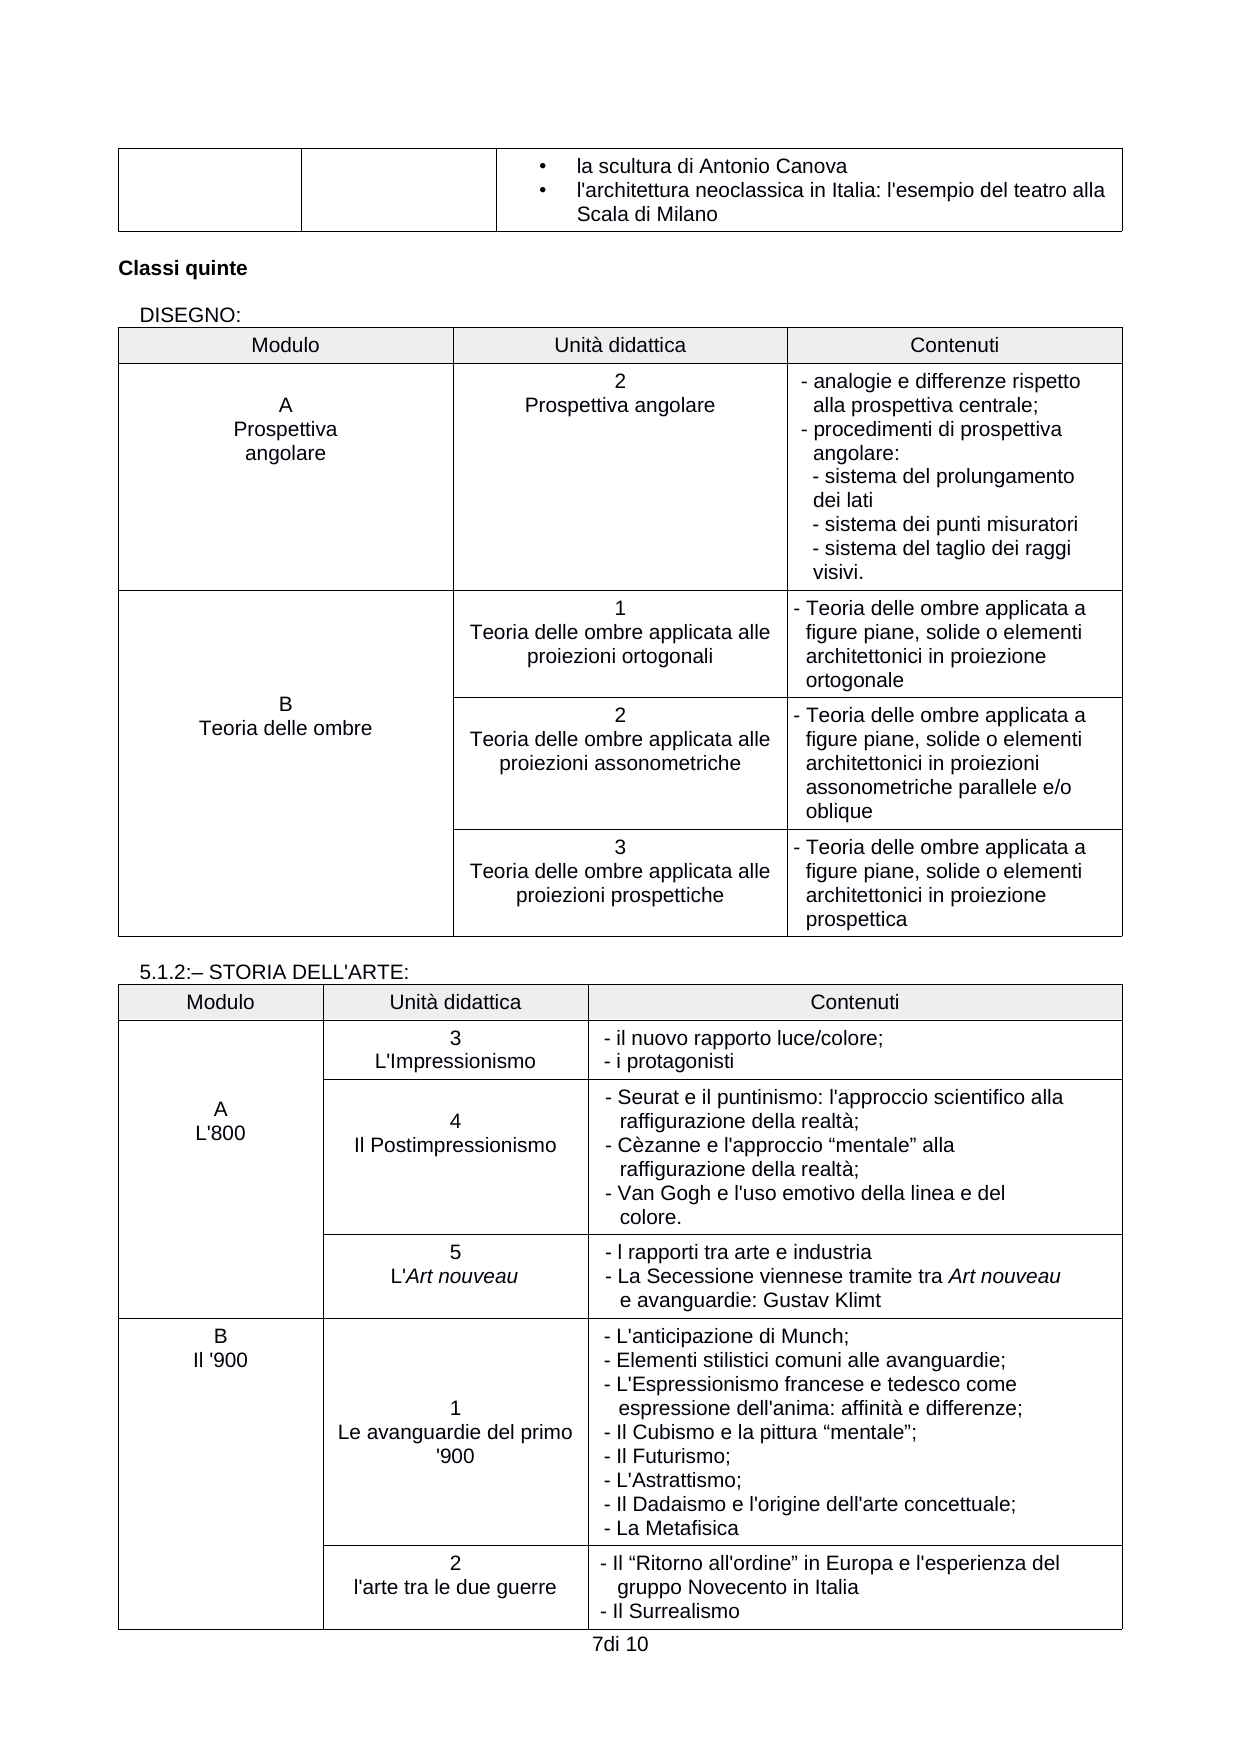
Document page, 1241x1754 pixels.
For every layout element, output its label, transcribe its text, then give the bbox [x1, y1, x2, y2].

table_header Unità didattica [324, 985, 588, 1019]
table_cell 2 Teoria delle ombre applicata alle proiezioni assonometriche [454, 698, 787, 829]
table_cell 4 Il Postimpressionismo [324, 1080, 588, 1234]
table_cell B Teoria delle ombre [119, 591, 453, 936]
table_cell 1 Teoria delle ombre applicata alle proiezioni ortogonali [454, 591, 787, 697]
table_cell - Teoria delle ombre applicata a figure piane, solide o elementi architettonici in proiezioni assonometriche parallele e/o oblique [788, 698, 1122, 829]
table_cell 2 l'arte tra le due guerre [324, 1546, 588, 1628]
table_cell - L'anticipazione di Munch; - Elementi stilistici comuni alle avanguardie; - L'Espressionismo francese e tedesco come espressione dell'anima: affinità e differenze; - Il Cubismo e la pittura “mentale”; - Il Futurismo; - L'Astrattismo; - Il Dadaismo e l'origine dell'arte concettuale; - La Metafisica [589, 1319, 1122, 1545]
table_cell 3 Teoria delle ombre applicata alle proiezioni prospettiche [454, 830, 787, 936]
text 5.1.2:– STORIA DELL'ARTE: [139, 960, 1122, 984]
text Classi quinte [118, 255, 1122, 279]
table_header Contenuti [788, 328, 1122, 363]
table_header Contenuti [589, 985, 1122, 1019]
table_cell A L'800 [119, 1021, 323, 1318]
table_cell - Seurat e il puntinismo: l'approccio scientifico alla raffigurazione della realtà; - Cèzanne e l'approccio “mentale” alla raffigurazione della realtà; - Van Gogh e l'uso emotivo della linea e del colore. [589, 1080, 1122, 1234]
table_header Modulo [119, 985, 323, 1019]
table_cell [119, 149, 301, 231]
table_cell - Teoria delle ombre applicata a figure piane, solide o elementi architettonici in proiezione ortogonale [788, 591, 1122, 697]
table_cell [302, 149, 496, 231]
table_cell La scoperta di Pompei ed Ercolano le teorie di Winckelmann aspetti stilistici dell'opera di Jaques Louis David e Jean Dominique Ingres la scultura di Antonio Canova l'architettura neoclassica in Italia: l'esempio del teatro alla Scala di Milano [497, 149, 1122, 231]
text DISEGNO: [139, 303, 1122, 327]
table_cell - analogie e differenze rispetto alla prospettiva centrale; - procedimenti di prospettiva angolare: - sistema del prolungamento dei lati - sistema dei punti misuratori - sistema del taglio dei raggi visivi. [788, 364, 1122, 590]
table_cell 5 L'Art nouveau [324, 1235, 588, 1318]
table_cell - Teoria delle ombre applicata a figure piane, solide o elementi architettonici in proiezione prospettica [788, 830, 1122, 936]
table_header Unità didattica [454, 328, 787, 363]
table_cell - Il “Ritorno all'ordine” in Europa e l'esperienza del gruppo Novecento in Italia - Il Surrealismo [589, 1546, 1122, 1628]
table_cell 1 Le avanguardie del primo '900 [324, 1319, 588, 1545]
table_cell 2 Prospettiva angolare [454, 364, 787, 590]
table_cell 3 L'Impressionismo [324, 1021, 588, 1079]
table_cell - il nuovo rapporto luce/colore; - i protagonisti [589, 1021, 1122, 1079]
table_cell - l rapporti tra arte e industria - La Secessione viennese tramite tra Art nouveau e avanguardie: Gustav Klimt [589, 1235, 1122, 1318]
table_cell B Il '900 [119, 1319, 323, 1628]
table_header Modulo [119, 328, 453, 363]
table_cell A Prospettiva angolare [119, 364, 453, 590]
